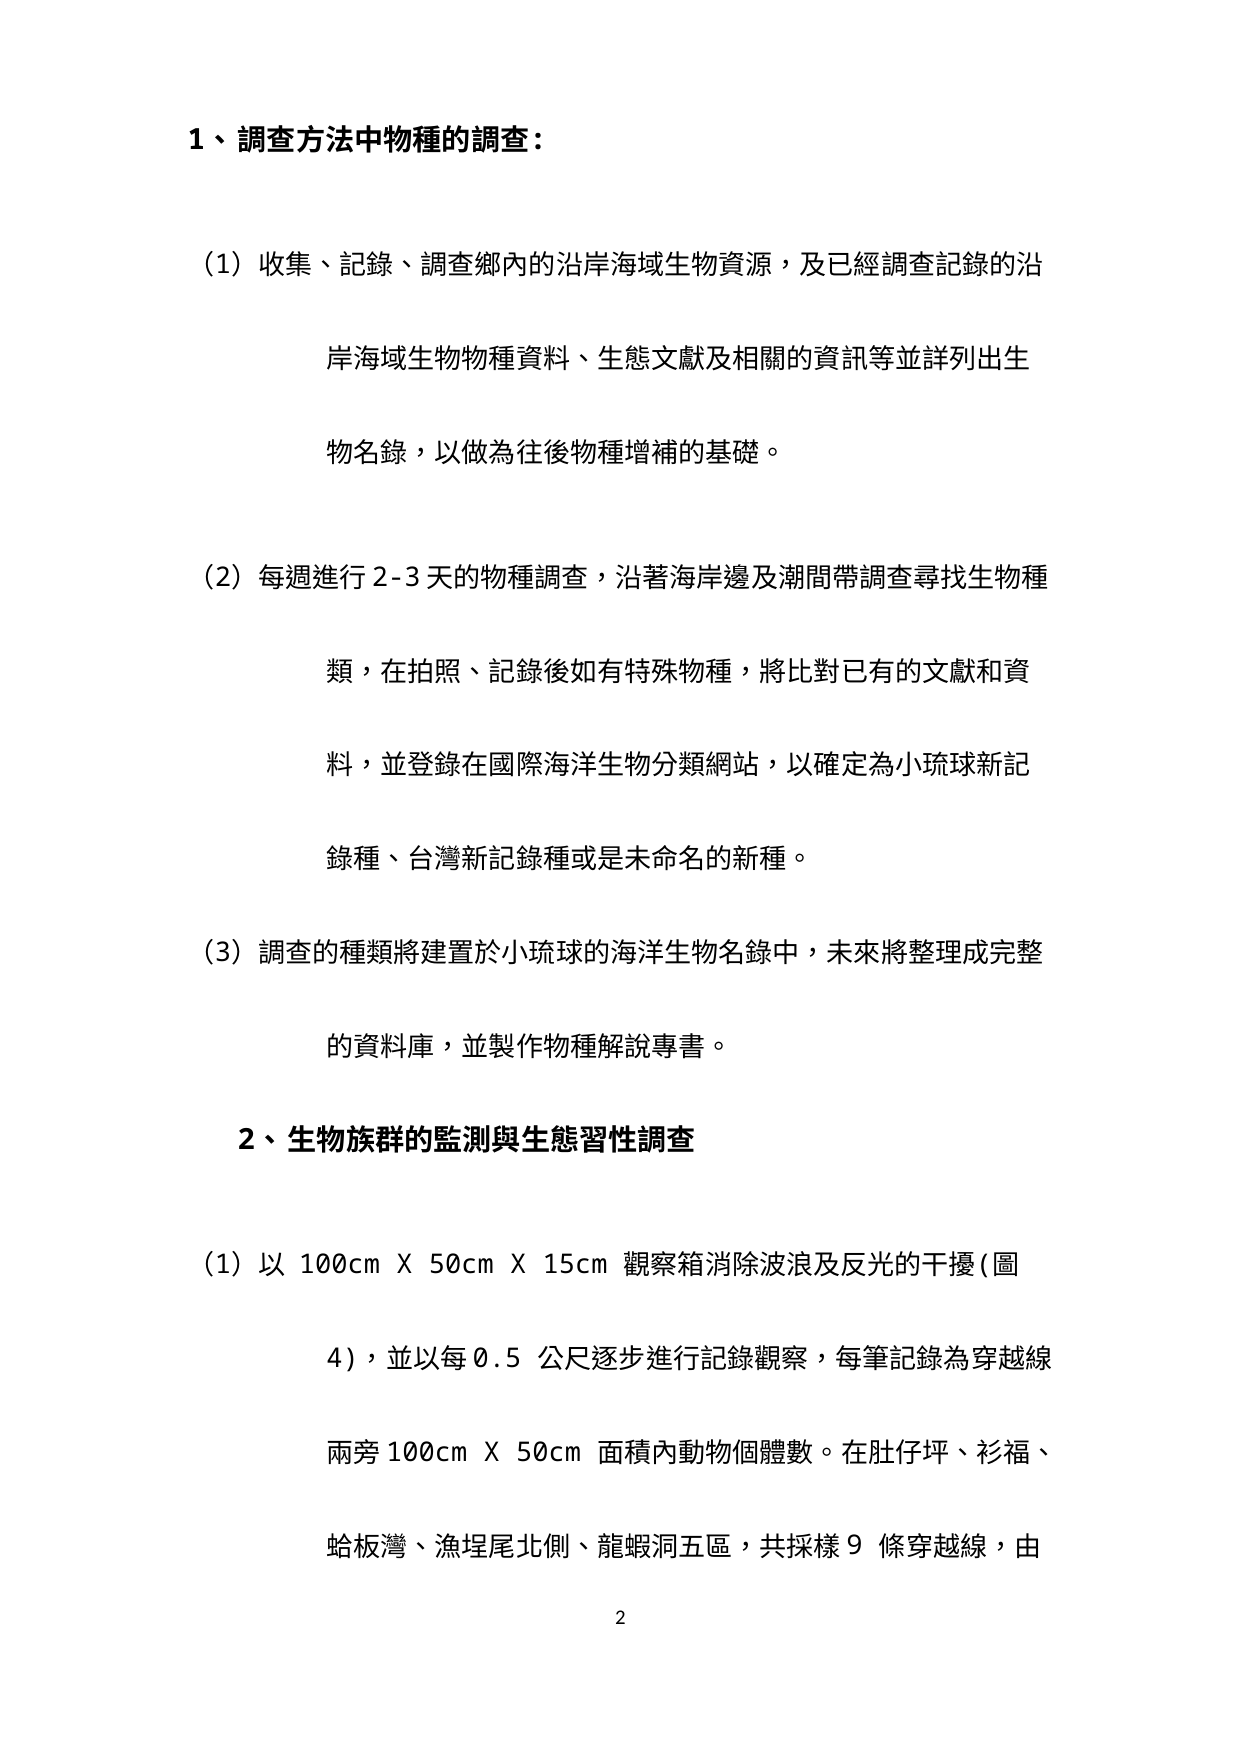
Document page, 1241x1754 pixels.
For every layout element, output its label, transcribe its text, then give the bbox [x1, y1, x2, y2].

list 調查方法中物種的調查: [187, 96, 1053, 159]
list 調查的種類將建置於小琉球的海洋生物名錄中，未來將整理成完整的資料庫，並製作物種解說專書。 [187, 909, 1053, 1065]
list 以 100cm X 50cm X 15cm 觀察箱消除波浪及反光的干擾(圖4)，並以每0.5 公尺逐步進行記錄觀察，每筆記錄為穿越線兩旁100cm X 50cm 面積內動物個體數。在肚仔坪、衫福、蛤板灣、漁埕尾北側、龍蝦洞五區，共採樣9 條穿越線，由潮高線起，穿越中潮區到低潮區。採集並計算穿越線兩側1 公尺內物種及個體數量為監測紀錄範圍；穿越線採用與海岸線垂直作為監測路線，每條穿越線50 公尺長，除龍蝦洞北側因地形因素，只採樣一條50 公尺長的穿越線。以遊客數量最少的龍蝦洞樣區為基準值，比較其他樣區之物種種類與族群之差異，以瞭解遊客衝擊對生物資源的影響。 [187, 1221, 1053, 1565]
list 每週進行2-3天的物種調查，沿著海岸邊及潮間帶調查尋找生物種類，在拍照、記錄後如有特殊物種，將比對已有的文獻和資料，並登錄在國際海洋生物分類網站，以確定為小琉球新記錄種、台灣新記錄種或是未命名的新種。 [187, 534, 1053, 877]
list 收集、記錄、調查鄉內的沿岸海域生物資源，及已經調查記錄的沿岸海域生物物種資料、生態文獻及相關的資訊等並詳列出生物名錄，以做為往後物種增補的基礎。 [187, 221, 1053, 471]
list 生物族群的監測與生態習性調查 [237, 1096, 1053, 1159]
